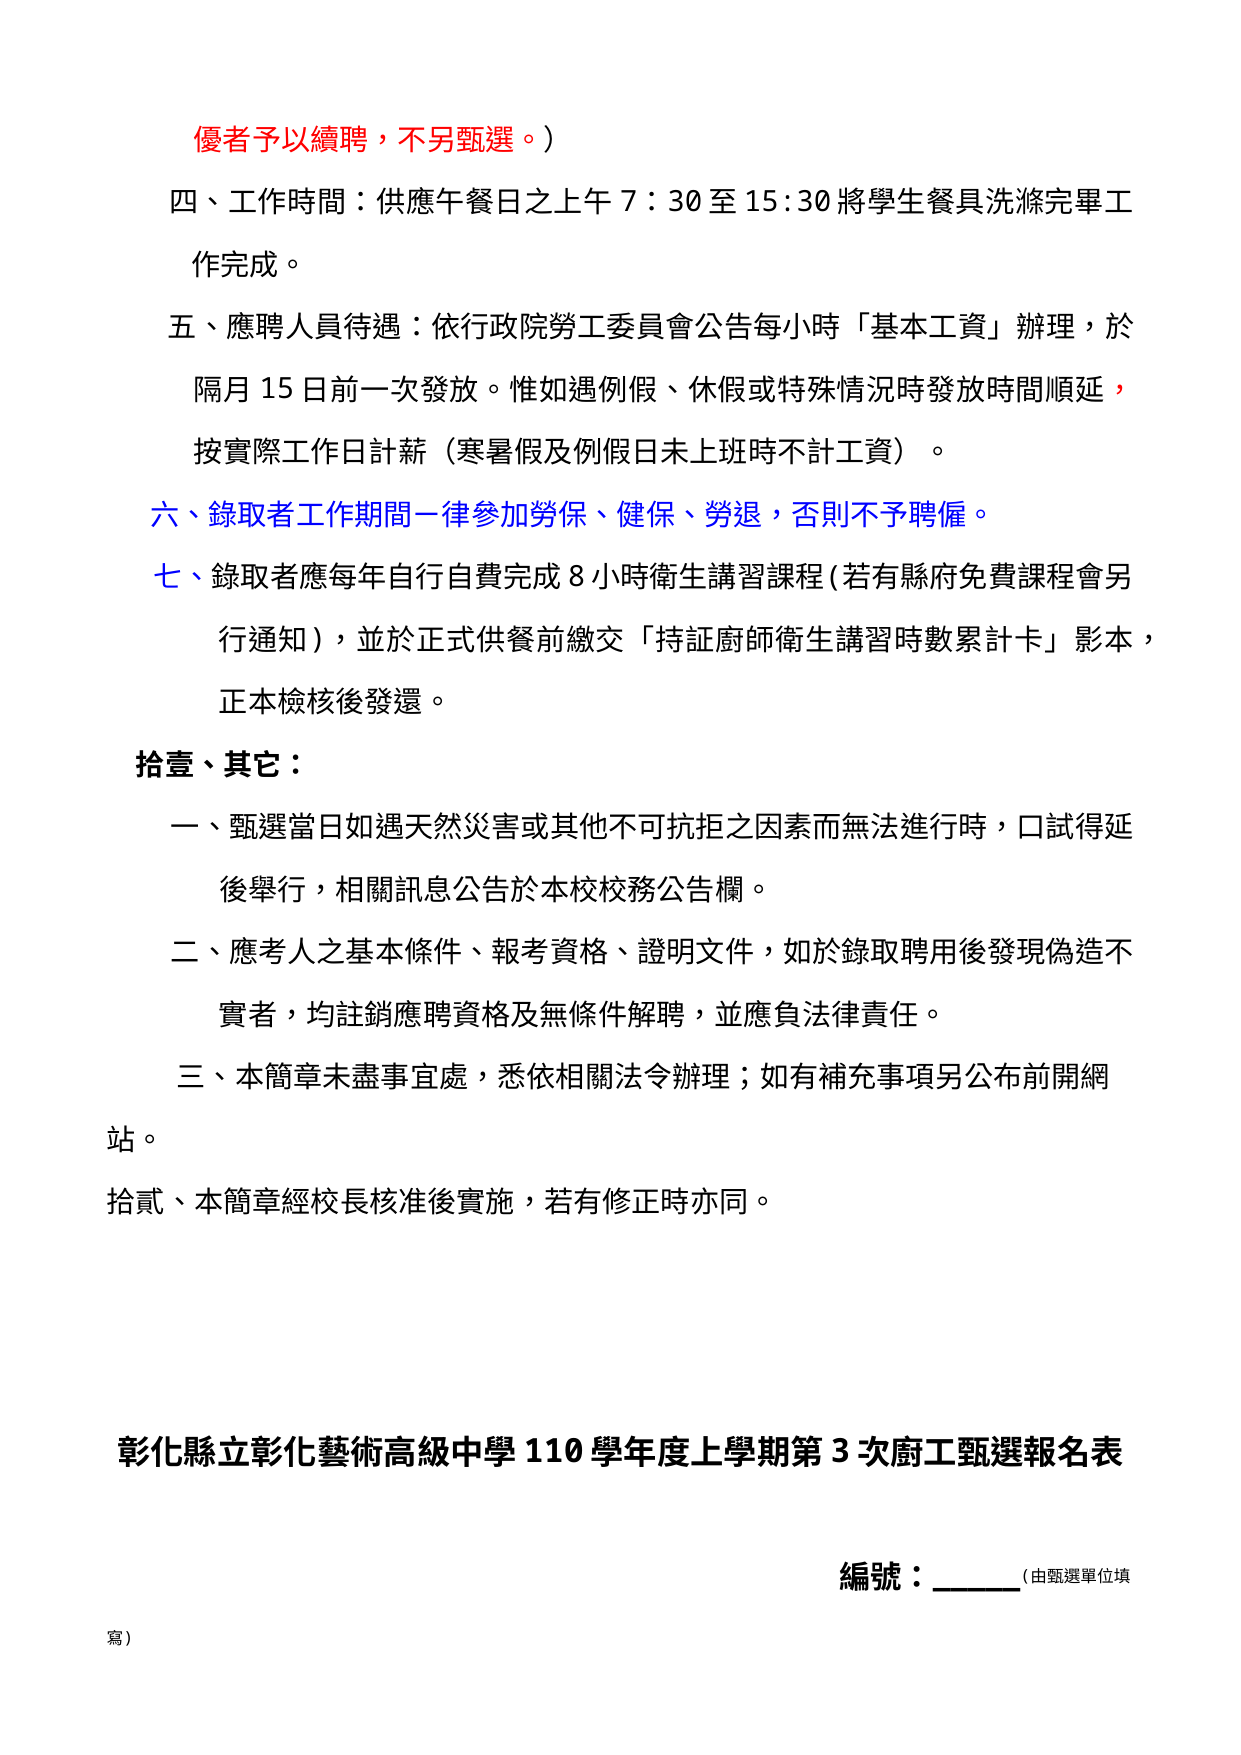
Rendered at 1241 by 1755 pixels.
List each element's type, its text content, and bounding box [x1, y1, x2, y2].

text 一、甄選當日如遇天然災害或其他不可抗拒之因素而無法進行時，口試得延後舉行，相關訊息公告於本校校務公告欄。 [136, 783, 1134, 908]
text 三、本簡章未盡事宜處，悉依相關法令辦理；如有補充事項另公布前開網站。 [106, 1033, 1134, 1158]
text 拾貳、本簡章經校長核准後實施，若有修正時亦同。 [106, 1158, 1134, 1221]
text 四、工作時間：供應午餐日之上午7：30至15:30將學生餐具洗滌完畢工作完成。 [132, 158, 1134, 283]
text 七、錄取者應每年自行自費完成8小時衛生講習課程(若有縣府免費課程會另行通知)，並於正式供餐前繳交「持証廚師衛生講習時數累計卡」影本，正本檢核後發還。 [136, 533, 1134, 721]
text 六、錄取者工作期間ㄧ律參加勞保、健保、勞退，否則不予聘僱。 [132, 471, 1134, 533]
text 拾壹、其它： [136, 721, 1134, 783]
text 優者予以續聘，不另甄選。） [179, 96, 1134, 158]
text 編號：_____(由甄選單位填寫) [106, 1533, 1131, 1658]
text 二、應考人之基本條件、報考資格、證明文件，如於錄取聘用後發現偽造不實者，均註銷應聘資格及無條件解聘，並應負法律責任。 [136, 908, 1134, 1033]
text 五、應聘人員待遇：依行政院勞工委員會公告每小時「基本工資」辦理，於隔月15日前一次發放。惟如遇例假、休假或特殊情況時發放時間順延，按實際工作日計薪（寒暑假及例假日未上班時不計工資）。 [132, 283, 1134, 471]
text 彰化縣立彰化藝術高級中學110學年度上學期第3次廚工甄選報名表 [106, 1408, 1134, 1471]
